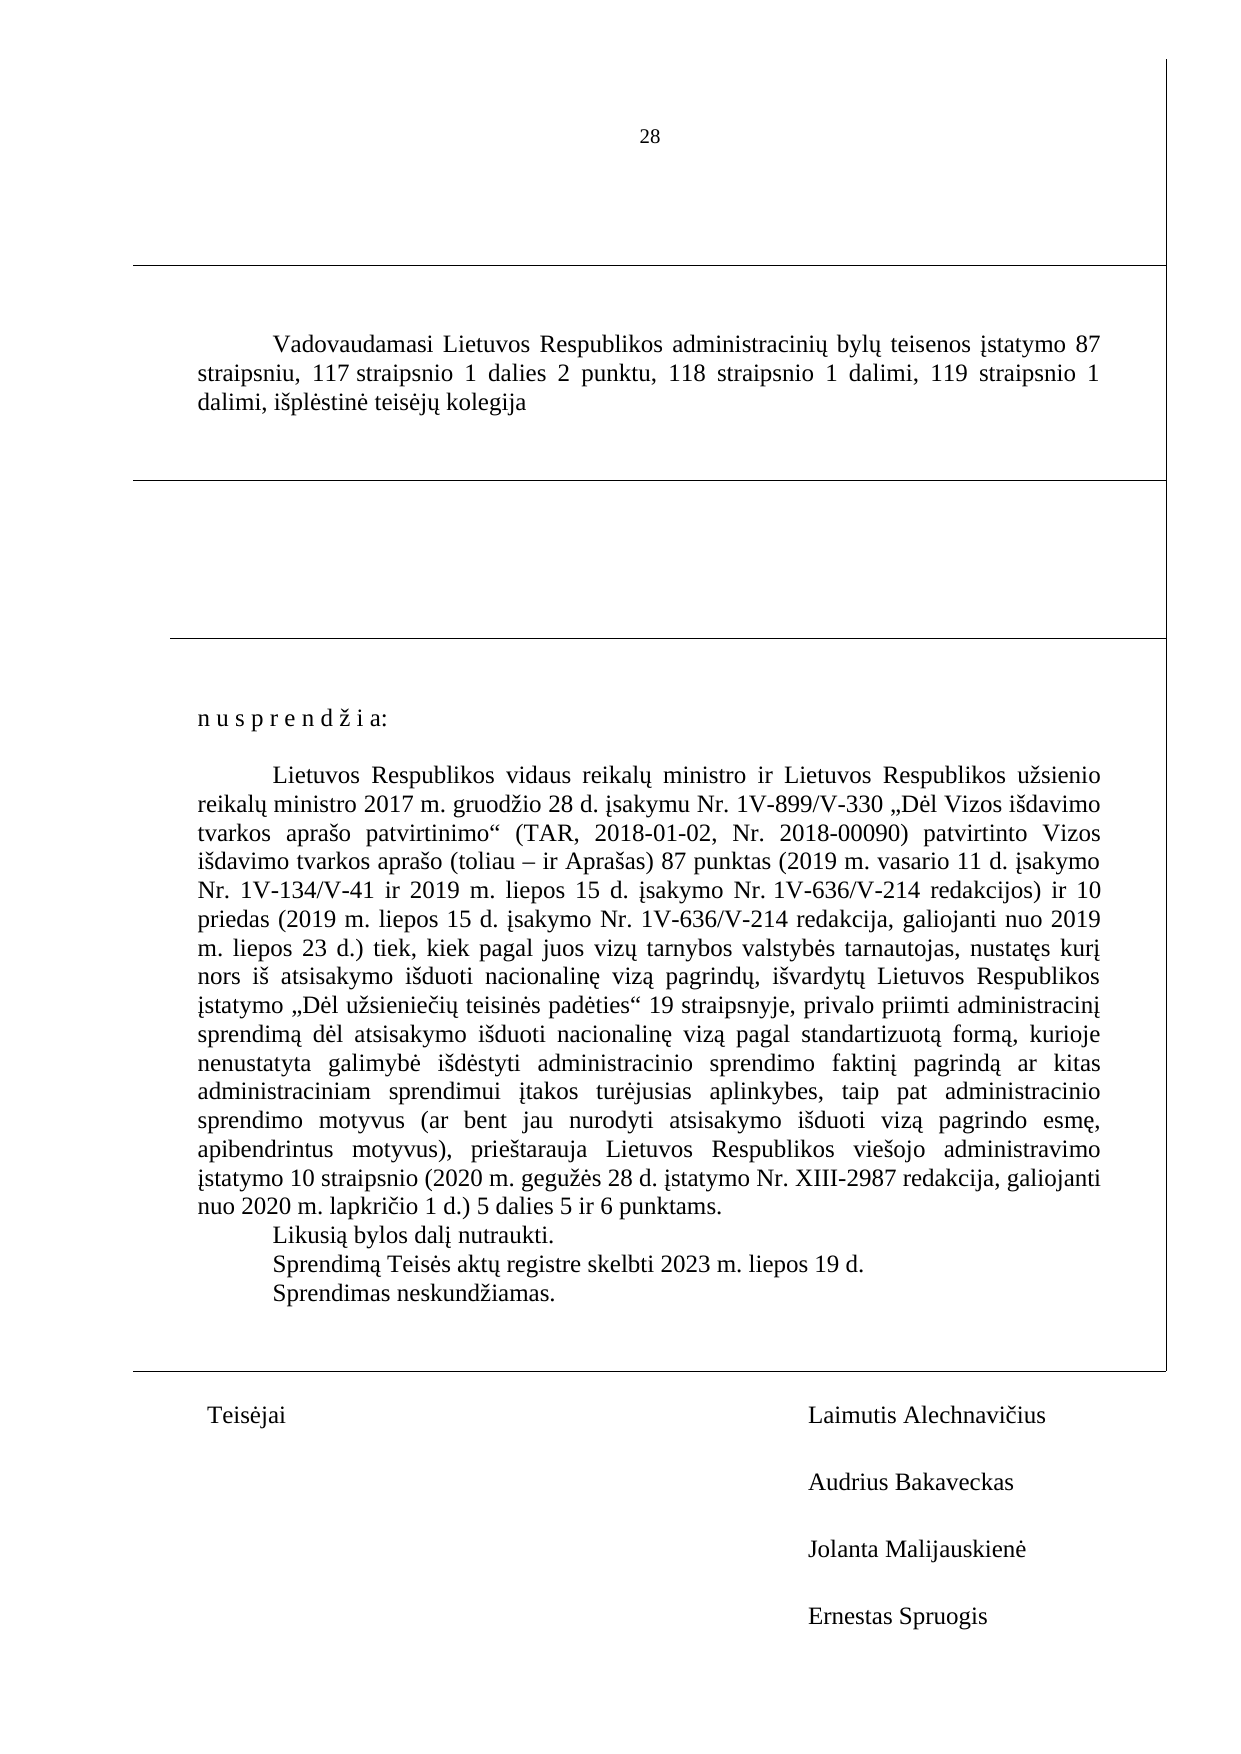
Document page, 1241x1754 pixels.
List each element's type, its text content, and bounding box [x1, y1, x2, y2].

text Jolanta Malijauskienė [733, 1534, 1167, 1563]
text Sprendimą Teisės aktų registre skelbti 2023 m. liepos 19 d. [133, 1249, 1166, 1278]
text Ernestas Spruogis [733, 1601, 1167, 1630]
text Lietuvos Respublikos vidaus reikalų ministro ir Lietuvos Respublikos užsienio reikalų ministro 2017 m. gruodžio 28 d. įsakymu Nr. 1V-899/V-330 „Dėl Vizos išdavimo tvarkos aprašo patvirtinimo“ (TAR, 2018-01-02, Nr. 2018-00090) patvirtinto Vizos išdavimo tvarkos aprašo (toliau – ir Aprašas) 87 punktas (2019 m. vasario 11 d. įsakymo Nr. 1V-134/V-41 ir 2019 m. liepos 15 d. įsakymo Nr. 1V‑636/V‑214 redakcijos) ir 10 priedas (2019 m. liepos 15 d. įsakymo Nr. 1V-636/V-214 redakcija, galiojanti nuo 2019 m. liepos 23 d.) tiek, kiek pagal juos vizų tarnybos valstybės tarnautojas, nustatęs kurį nors iš atsisakymo išduoti nacionalinę vizą pagrindų, išvardytų Lietuvos Respublikos įstatymo „Dėl užsieniečių teisinės padėties“ 19 straipsnyje, privalo priimti administracinį sprendimą dėl atsisakymo išduoti nacionalinę vizą pagal standartizuotą formą, kurioje nenustatyta galimybė išdėstyti administracinio sprendimo faktinį pagrindą ar kitas administraciniam sprendimui įtakos turėjusias aplinkybes, taip pat administracinio sprendimo motyvus (ar bent jau nurodyti atsisakymo išduoti vizą pagrindo esmę, apibendrintus motyvus), prieštarauja Lietuvos Respublikos viešojo administravimo įstatymo 10 straipsnio (2020 m. gegužės 28 d. įstatymo Nr. XIII-2987 redakcija, galiojanti nuo 2020 m. lapkričio 1 d.) 5 dalies 5 ir 6 punktams. [133, 760, 1166, 1220]
text Vadovaudamasi Lietuvos Respublikos administracinių bylų teisenos įstatymo 87 straipsniu, 117 straipsnio 1 dalies 2 punktu, 118 straipsnio 1 dalimi, 119 straipsnio 1 dalimi, išplėstinė teisėjų kolegija [133, 265, 1166, 480]
text Teisėjai Laimutis Alechnavičius [133, 1400, 1167, 1428]
text Audrius Bakaveckas [733, 1467, 1167, 1496]
text n u s p r e n d ž i a: [133, 638, 1166, 731]
text Sprendimas neskundžiamas. [133, 1278, 1166, 1371]
text Likusią bylos dalį nutraukti. [133, 1220, 1166, 1249]
